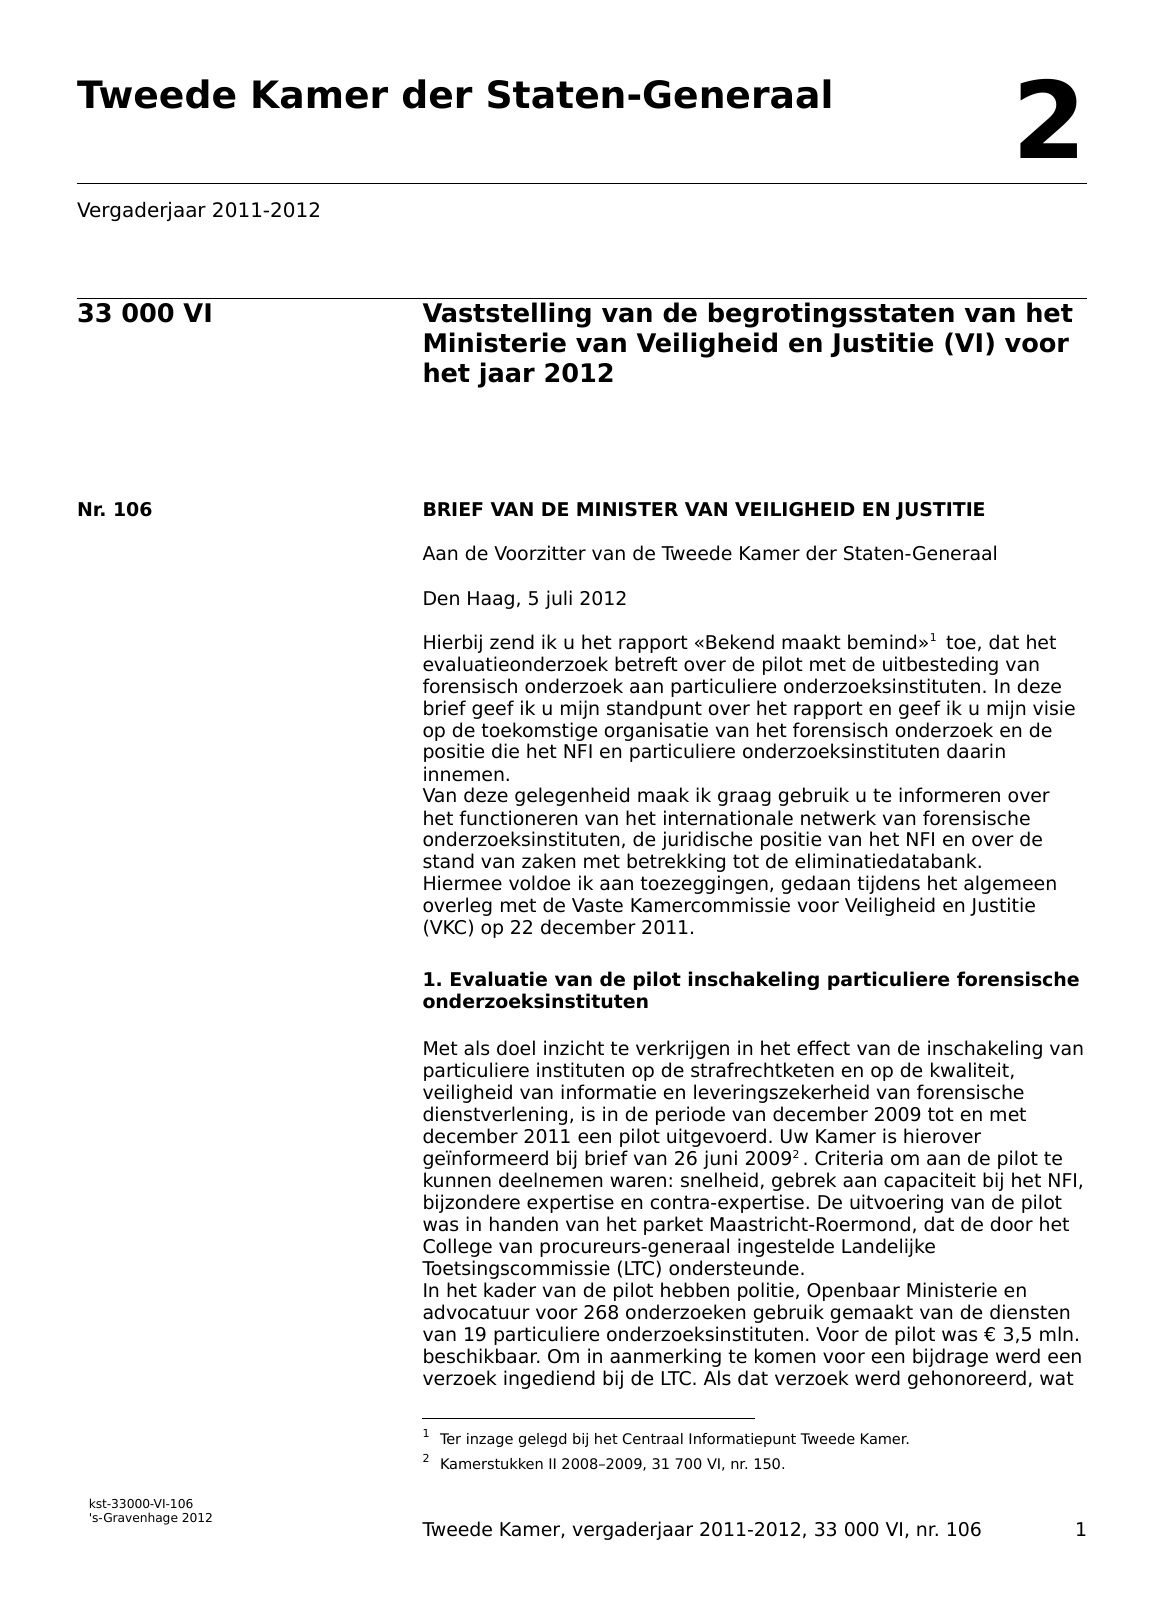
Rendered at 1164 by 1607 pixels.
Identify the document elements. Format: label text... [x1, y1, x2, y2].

table_header 2 [886, 59, 1087, 183]
text Van deze gelegenheid maak ik graag gebruik u te informeren over het functioneren van het internationale netwerk van forensische onderzoeksinstituten, de juridische positie van het NFI en over de stand van zaken met betrekking tot de eliminatiedatabank. [422, 785, 1087, 873]
text Ter inzage gelegd bij het Centraal Informatiepunt Tweede Kamer. [422, 1427, 1087, 1449]
text Hiermee voldoe ik aan toezeggingen, gedaan tijdens het algemeen overleg met de Vaste Kamercommissie voor Veiligheid en Justitie (VKC) op 22 december 2011. [422, 873, 1087, 939]
table_cell Vergaderjaar 2011-2012 [77, 184, 1087, 298]
table_header Tweede Kamer der Staten-Generaal [77, 59, 886, 183]
text Hierbij zend ik u het rapport «Bekend maakt bemind» toe, dat het evaluatieonderzoek betreft over de pilot met de uitbesteding van forensisch onderzoek aan particuliere onderzoeksinstituten. In deze brief geef ik u mijn standpunt over het rapport en geef ik u mijn visie op de toekomstige organisatie van het forensisch onderzoek en de positie die het NFI en particuliere onderzoeksinstituten daarin innemen. [422, 632, 1087, 785]
text 's-Gravenhage 2012 [88, 1511, 323, 1525]
subtitle 33 000 VI Vaststelling van de begrotingsstaten van het Ministerie van Veiligheid en Justitie (VI) voor het jaar 2012 [77, 299, 1087, 388]
text kst-33000-VI-106 [88, 1497, 323, 1511]
text Aan de Voorzitter van de Tweede Kamer der Staten-Generaal [422, 543, 1087, 565]
subtitle 1. Evaluatie van de pilot inschakeling particuliere forensische onderzoeksinstituten [422, 969, 1087, 1013]
text In het kader van de pilot hebben politie, Openbaar Ministerie en advocatuur voor 268 onderzoeken gebruik gemaakt van de diensten van 19 particuliere onderzoeksinstituten. Voor de pilot was € 3,5 mln. beschikbaar. Om in aanmerking te komen voor een bijdrage werd een verzoek ingediend bij de LTC. Als dat verzoek werd gehonoreerd, wat [422, 1280, 1087, 1390]
text Met als doel inzicht te verkrijgen in het effect van de inschakeling van particuliere instituten op de strafrechtketen en op de kwaliteit, veiligheid van informatie en leveringszekerheid van forensische dienstverlening, is in de periode van december 2009 tot en met december 2011 een pilot uitgevoerd. Uw Kamer is hierover geïnformeerd bij brief van 26 juni 2009. Criteria om aan de pilot te kunnen deelnemen waren: snelheid, gebrek aan capaciteit bij het NFI, bijzondere expertise en contra-expertise. De uitvoering van de pilot was in handen van het parket Maastricht-Roermond, dat de door het College van procureurs-generaal ingestelde Landelijke Toetsingscommissie (LTC) ondersteunde. [422, 1038, 1087, 1280]
subtitle Nr. 106 BRIEF VAN DE MINISTER VAN VEILIGHEID EN JUSTITIE [77, 499, 1087, 521]
text Kamerstukken II 2008–2009, 31 700 VI, nr. 150. [422, 1452, 1087, 1474]
text Den Haag, 5 juli 2012 [422, 587, 1087, 609]
